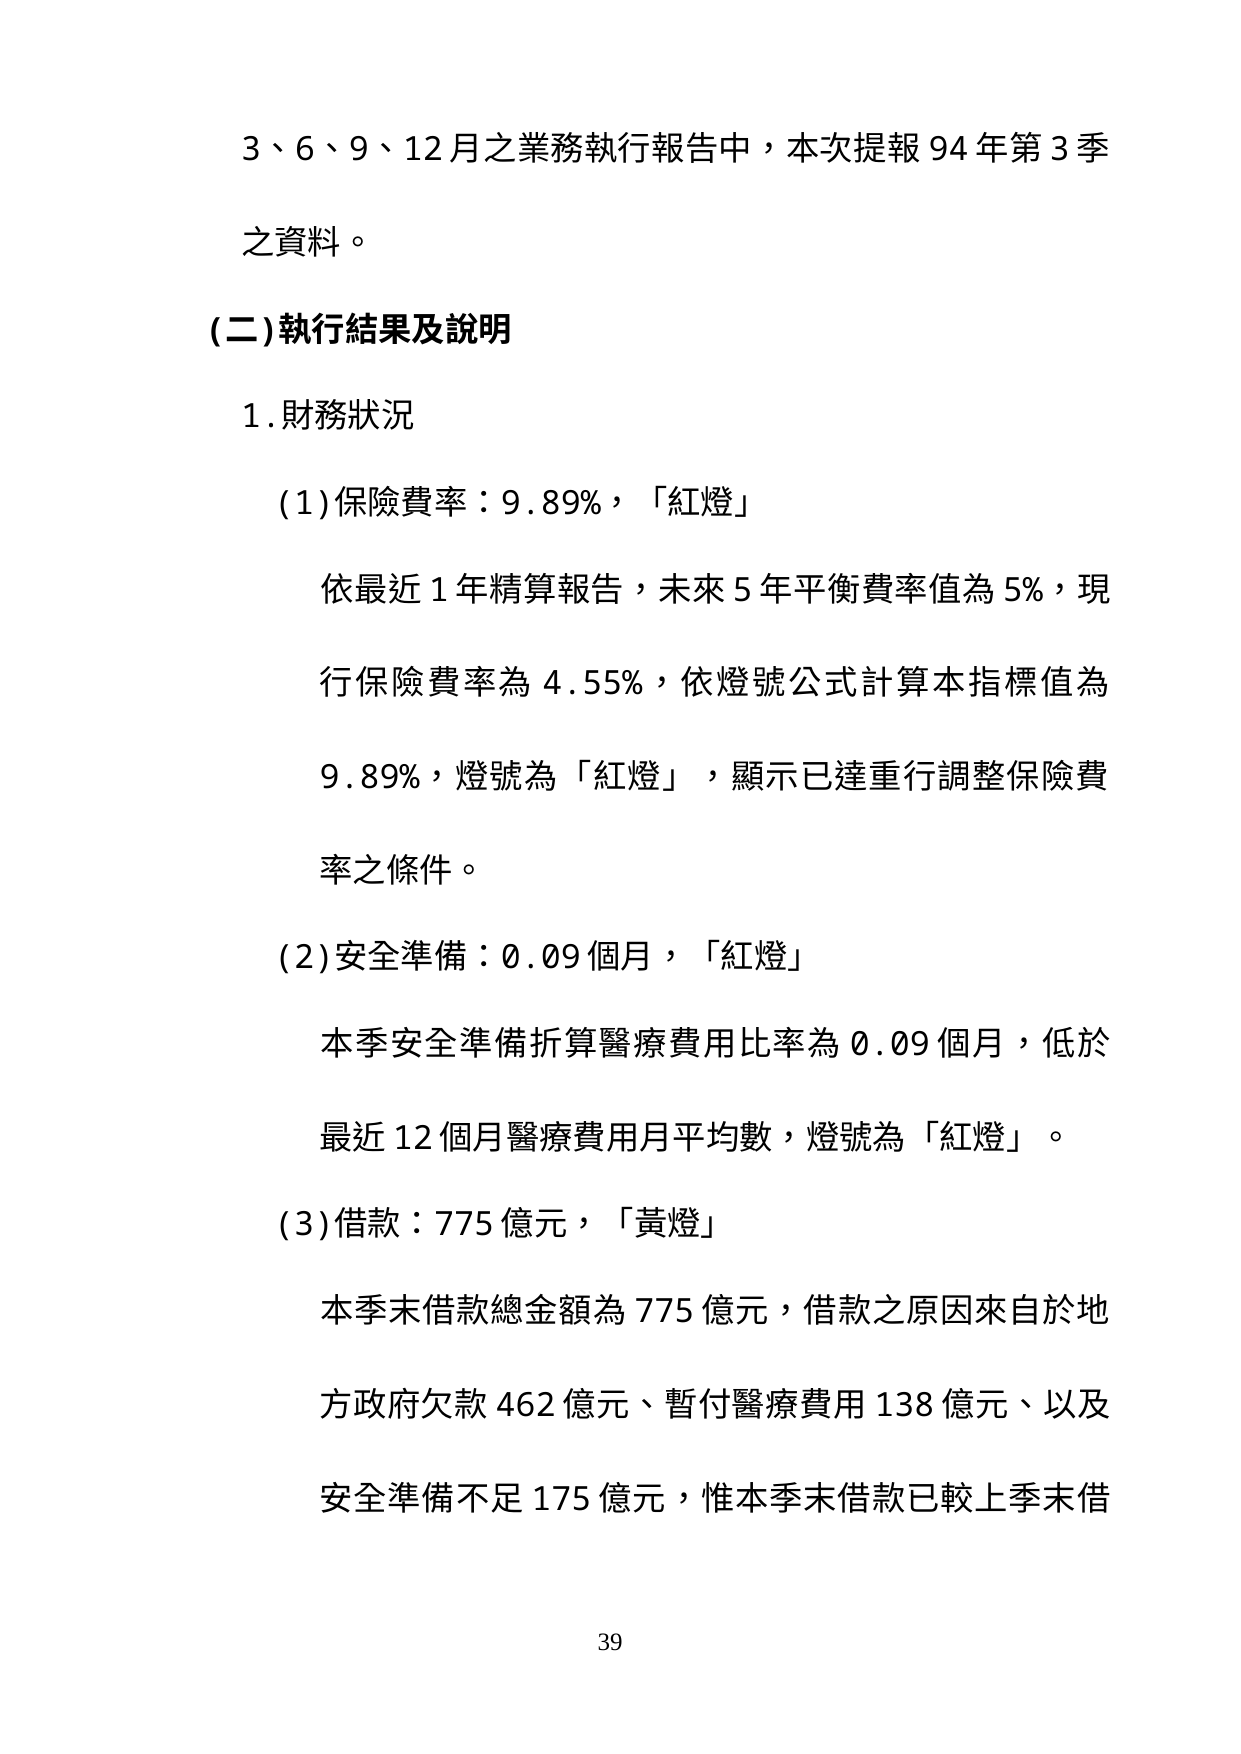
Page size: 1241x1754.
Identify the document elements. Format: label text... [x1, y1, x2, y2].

text (1)保險費率：9.89%，「紅燈」 [241, 458, 1110, 521]
text (3)借款：775億元，「黃燈」 [241, 1180, 1110, 1242]
text (二)執行結果及說明 [205, 285, 1093, 347]
text 本季末借款總金額為775億元，借款之原因來自於地方政府欠款462億元、暫付醫療費用138億元、以及安全準備不足175億元，惟本季末借款已較上季末借 [319, 1266, 1110, 1516]
text 本季安全準備折算醫療費用比率為0.09個月，低於最近12個月醫療費用月平均數，燈號為「紅燈」。 [319, 999, 1110, 1156]
text 3、6、9、12月之業務執行報告中，本次提報94年第3季之資料。 [241, 104, 1110, 261]
text (2)安全準備：0.09個月，「紅燈」 [241, 913, 1110, 975]
text 依最近1年精算報告，未來5年平衡費率值為5%，現行保險費率為4.55%，依燈號公式計算本指標值為9.89%，燈號為「紅燈」，顯示已達重行調整保險費率之條件。 [319, 545, 1110, 889]
text 1.財務狀況 [241, 372, 1110, 434]
